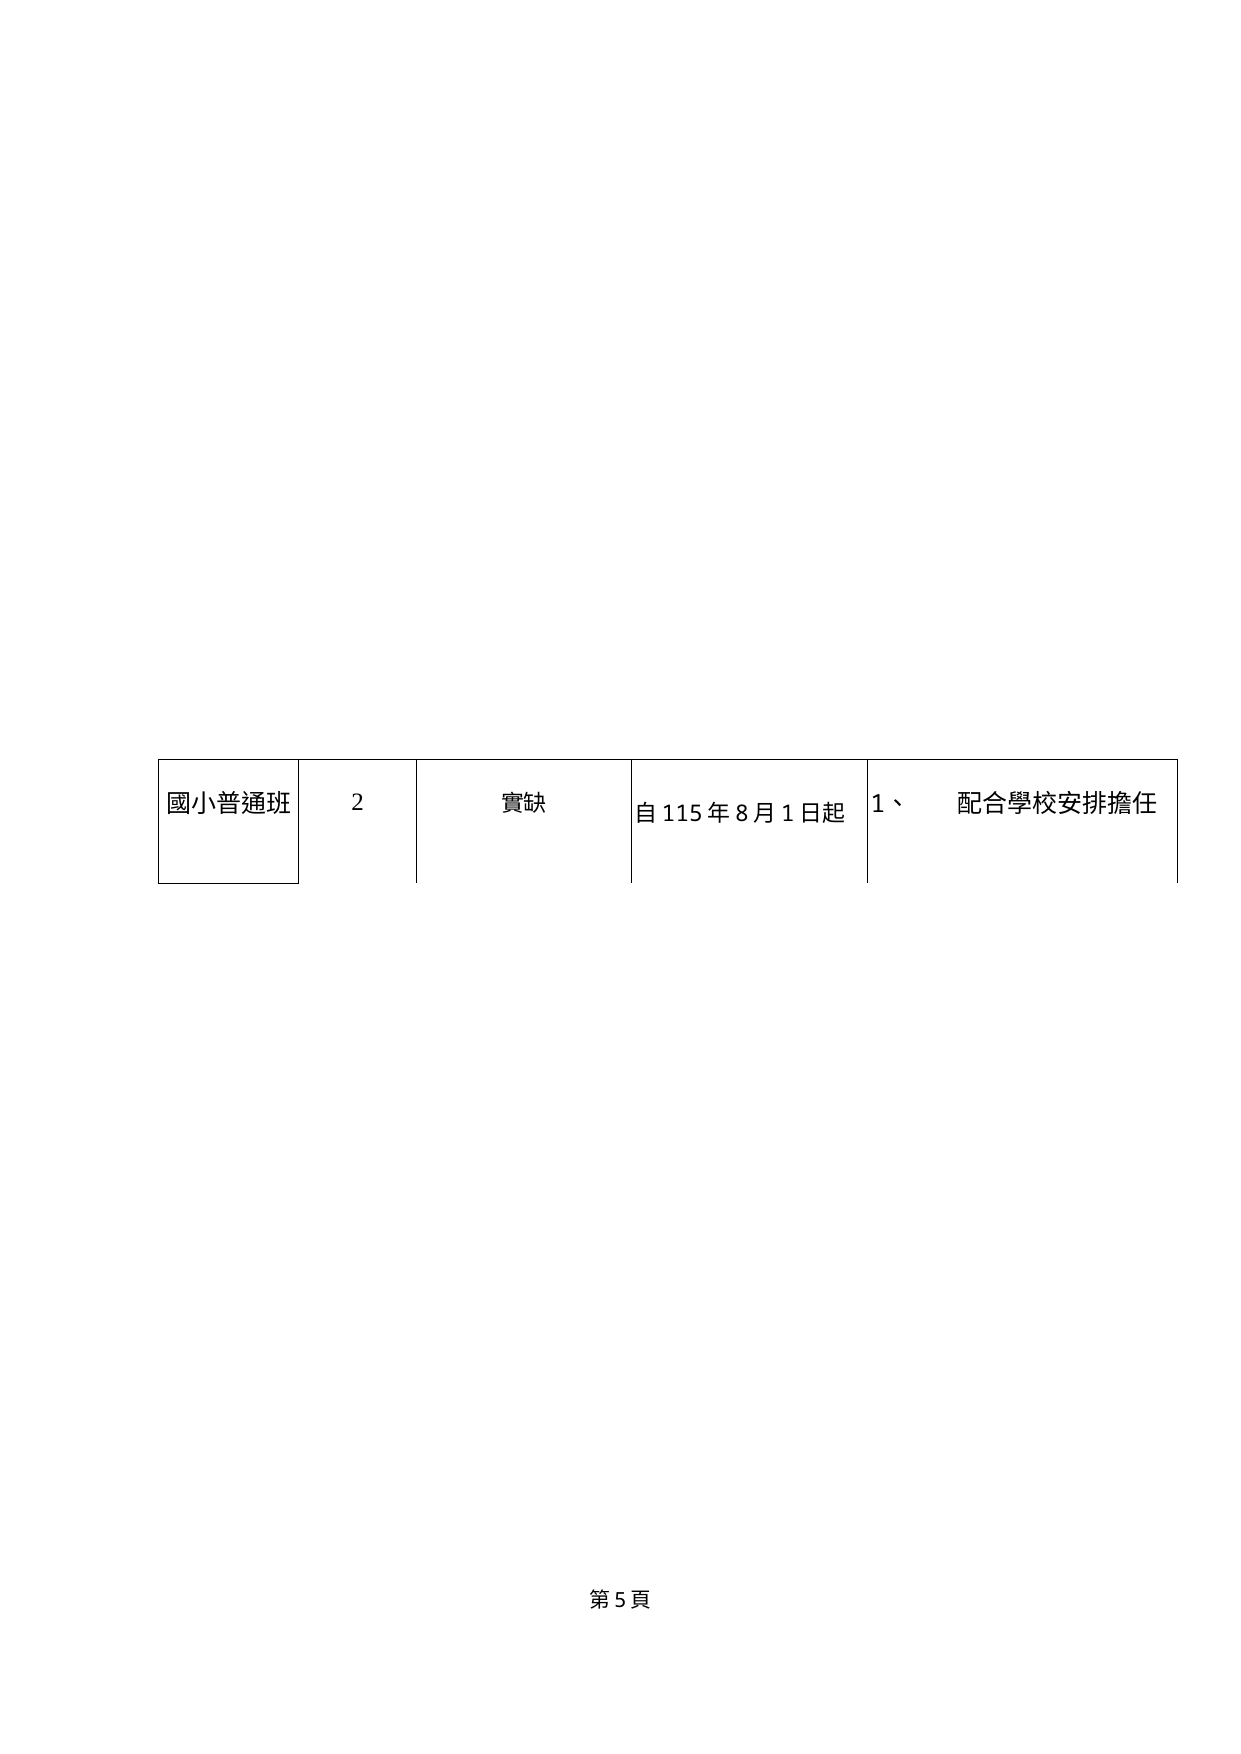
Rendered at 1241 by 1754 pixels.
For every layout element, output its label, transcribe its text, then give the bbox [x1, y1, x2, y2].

table_cell 實缺 [417, 760, 631, 882]
table_cell 自115年8月1日起 [632, 760, 867, 882]
table_cell 配合學校安排擔任級任導師。 授課以教學組依課務需求安排。 備取若干名。 [868, 760, 1177, 882]
table_cell 國小普通班 [159, 760, 298, 882]
table_cell 2 [299, 760, 416, 882]
